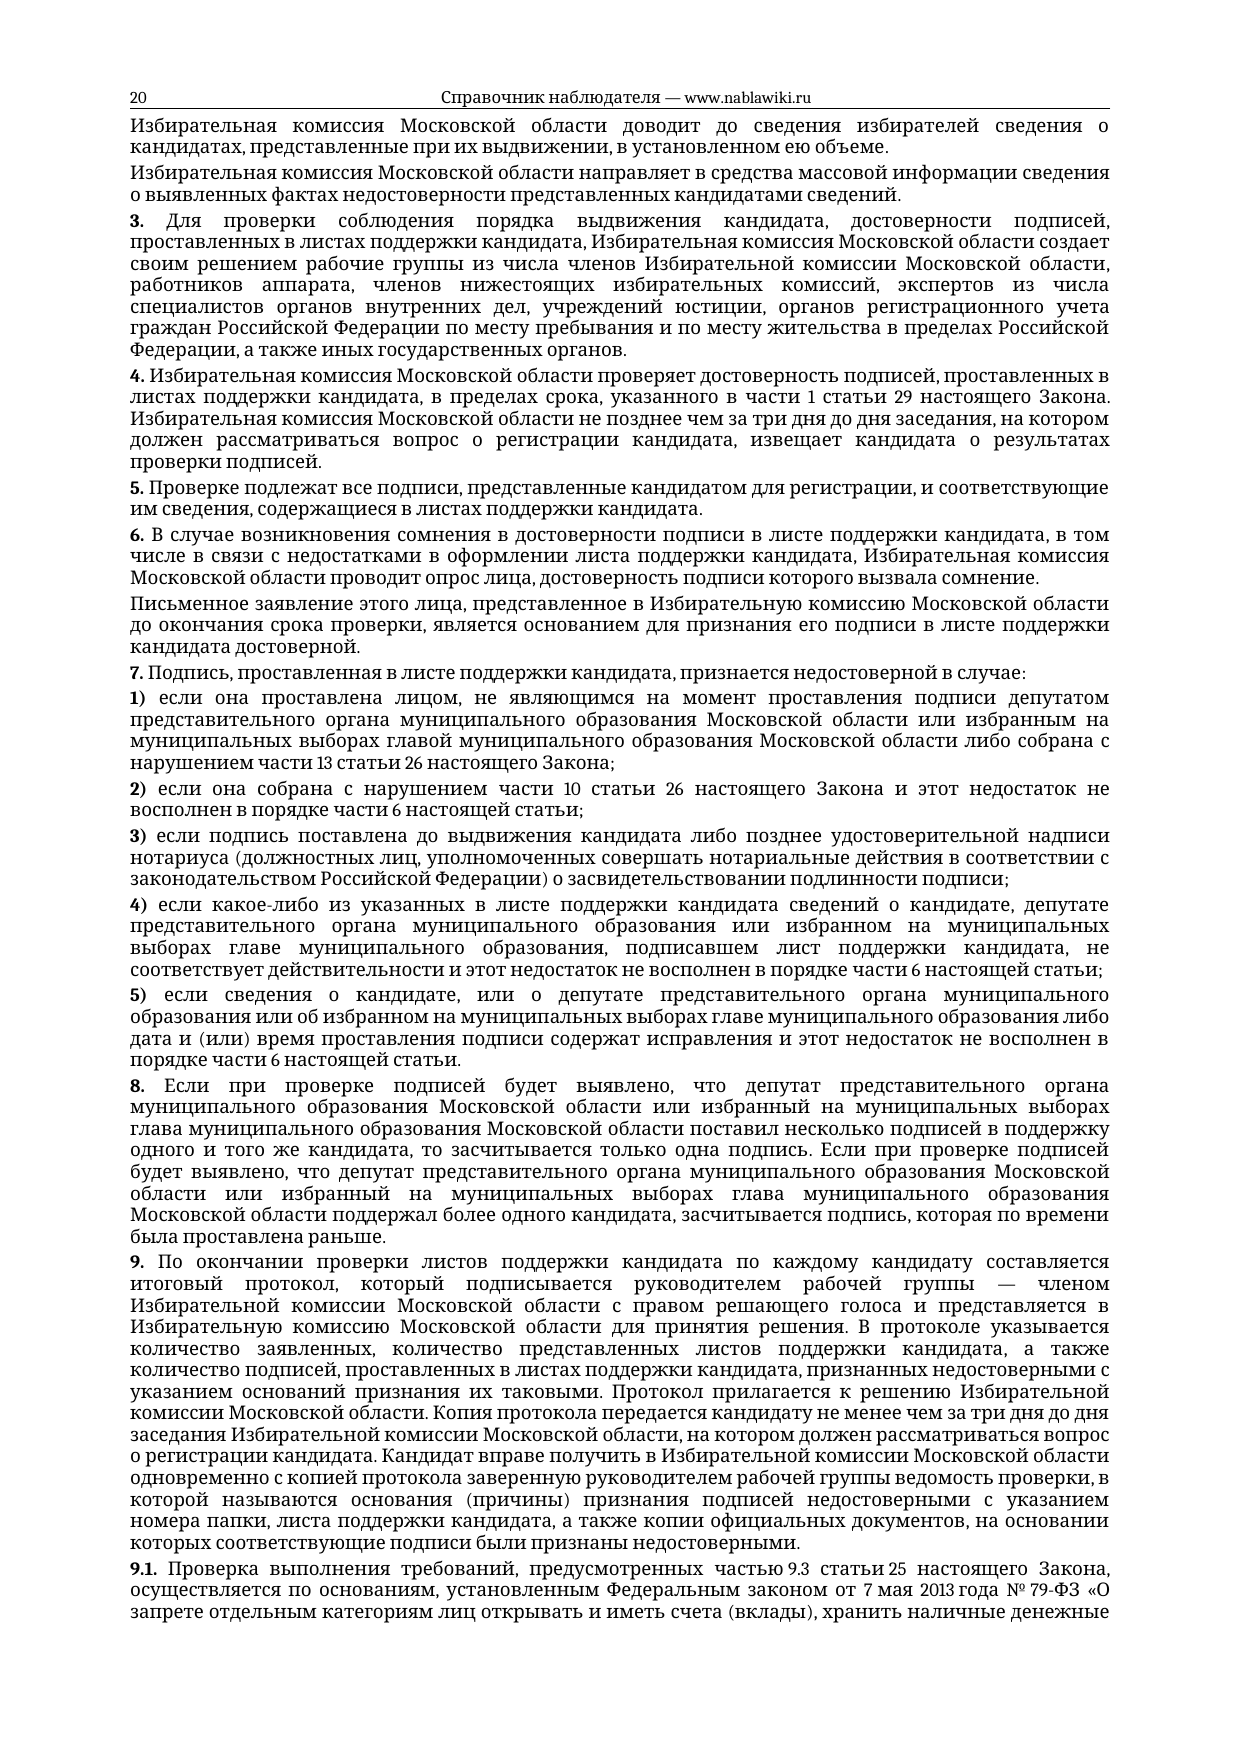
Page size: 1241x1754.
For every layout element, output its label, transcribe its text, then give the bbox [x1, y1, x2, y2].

text 2) если она собрана с нарушением части 10 статьи 26 настоящего Закона и этот недостаток не восполнен в порядке части 6 настоящей статьи; [130, 778, 1110, 821]
text Избирательная комиссия Московской области доводит до сведения избирателей сведения о кандидатах, представленные при их выдвижении, в установленном ею объеме. [130, 116, 1110, 159]
text 7. Подпись, проставленная в листе поддержки кандидата, признается недостоверной в случае: [130, 662, 1110, 684]
text 3. Для проверки соблюдения порядка выдвижения кандидата, достоверности подписей, проставленных в листах поддержки кандидата, Избирательная комиссия Московской области создает своим решением рабочие группы из числа членов Избирательной комиссии Московской области, работников аппарата, членов нижестоящих избирательных комиссий, экспертов из числа специалистов органов внутренних дел, учреждений юстиции, органов регистрационного учета граждан Российской Федерации по месту пребывания и по месту жительства в пределах Российской Федерации, а также иных государственных органов. [130, 210, 1110, 361]
text 5. Проверке подлежат все подписи, представленные кандидатом для регистрации, и соответствующие им сведения, содержащиеся в листах поддержки кандидата. [130, 477, 1110, 520]
text Письменное заявление этого лица, представленное в Избирательную комиссию Московской области до окончания срока проверки, является основанием для признания его подписи в листе поддержки кандидата достоверной. [130, 593, 1110, 658]
text 1) если она проставлена лицом, не являющимся на момент проставления подписи депутатом представительного органа муниципального образования Московской области или избранным на муниципальных выборах главой муниципального образования Московской области либо собрана с нарушением части 13 статьи 26 настоящего Закона; [130, 688, 1110, 774]
text 4. Избирательная комиссия Московской области проверяет достоверность подписей, проставленных в листах поддержки кандидата, в пределах срока, указанного в части 1 статьи 29 настоящего Закона. Избирательная комиссия Московской области не позднее чем за три дня до дня заседания, на котором должен рассматриваться вопрос о регистрации кандидата, извещает кандидата о результатах проверки подписей. [130, 365, 1110, 473]
text 5) если сведения о кандидате, или о депутате представительного органа муниципального образования или об избранном на муниципальных выборах главе муниципального образования либо дата и (или) время проставления подписи содержат исправления и этот недостаток не восполнен в порядке части 6 настоящей статьи. [130, 985, 1110, 1071]
text 4) если какое-либо из указанных в листе поддержки кандидата сведений о кандидате, депутате представительного органа муниципального образования или избранном на муниципальных выборах главе муниципального образования, подписавшем лист поддержки кандидата, не соответствует действительности и этот недостаток не восполнен в порядке части 6 настоящей статьи; [130, 894, 1110, 981]
text 6. В случае возникновения сомнения в достоверности подписи в листе поддержки кандидата, в том числе в связи с недостатками в оформлении листа поддержки кандидата, Избирательная комиссия Московской области проводит опрос лица, достоверность подписи которого вызвала сомнение. [130, 524, 1110, 589]
text 3) если подпись поставлена до выдвижения кандидата либо позднее удостоверительной надписи нотариуса (должностных лиц, уполномоченных совершать нотариальные действия в соответствии с законодательством Российской Федерации) о засвидетельствовании подлинности подписи; [130, 826, 1110, 890]
text Избирательная комиссия Московской области направляет в средства массовой информации сведения о выявленных фактах недостоверности представленных кандидатами сведений. [130, 163, 1110, 206]
text 9. По окончании проверки листов поддержки кандидата по каждому кандидату составляется итоговый протокол, который подписывается руководителем рабочей группы — членом Избирательной комиссии Московской области с правом решающего голоса и представляется в Избирательную комиссию Московской области для принятия решения. В протоколе указывается количество заявленных, количество представленных листов поддержки кандидата, а также количество подписей, проставленных в листах поддержки кандидата, признанных недостоверными с указанием оснований признания их таковыми. Протокол прилагается к решению Избирательной комиссии Московской области. Копия протокола передается кандидату не менее чем за три дня до дня заседания Избирательной комиссии Московской области, на котором должен рассматриваться вопрос о регистрации кандидата. Кандидат вправе получить в Избирательной комиссии Московской области одновременно с копией протокола заверенную руководителем рабочей группы ведомость проверки, в которой называются основания (причины) признания подписей недостоверными с указанием номера папки, листа поддержки кандидата, а также копии официальных документов, на основании которых соответствующие подписи были признаны недостоверными. [130, 1252, 1110, 1554]
text 9.1. Проверка выполнения требований, предусмотренных частью 9.3 статьи 25 настоящего Закона, осуществляется по основаниям, установленным Федеральным законом от 7 мая 2013 года № 79-ФЗ «О запрете отдельным категориям лиц открывать и иметь счета (вклады), хранить наличные денежные [130, 1558, 1110, 1623]
text 8. Если при проверке подписей будет выявлено, что депутат представительного органа муниципального образования Московской области или избранный на муниципальных выборах глава муниципального образования Московской области поставил несколько подписей в поддержку одного и того же кандидата, то засчитывается только одна подпись. Если при проверке подписей будет выявлено, что депутат представительного органа муниципального образования Московской области или избранный на муниципальных выборах глава муниципального образования Московской области поддержал более одного кандидата, засчитывается подпись, которая по времени была проставлена раньше. [130, 1075, 1110, 1248]
